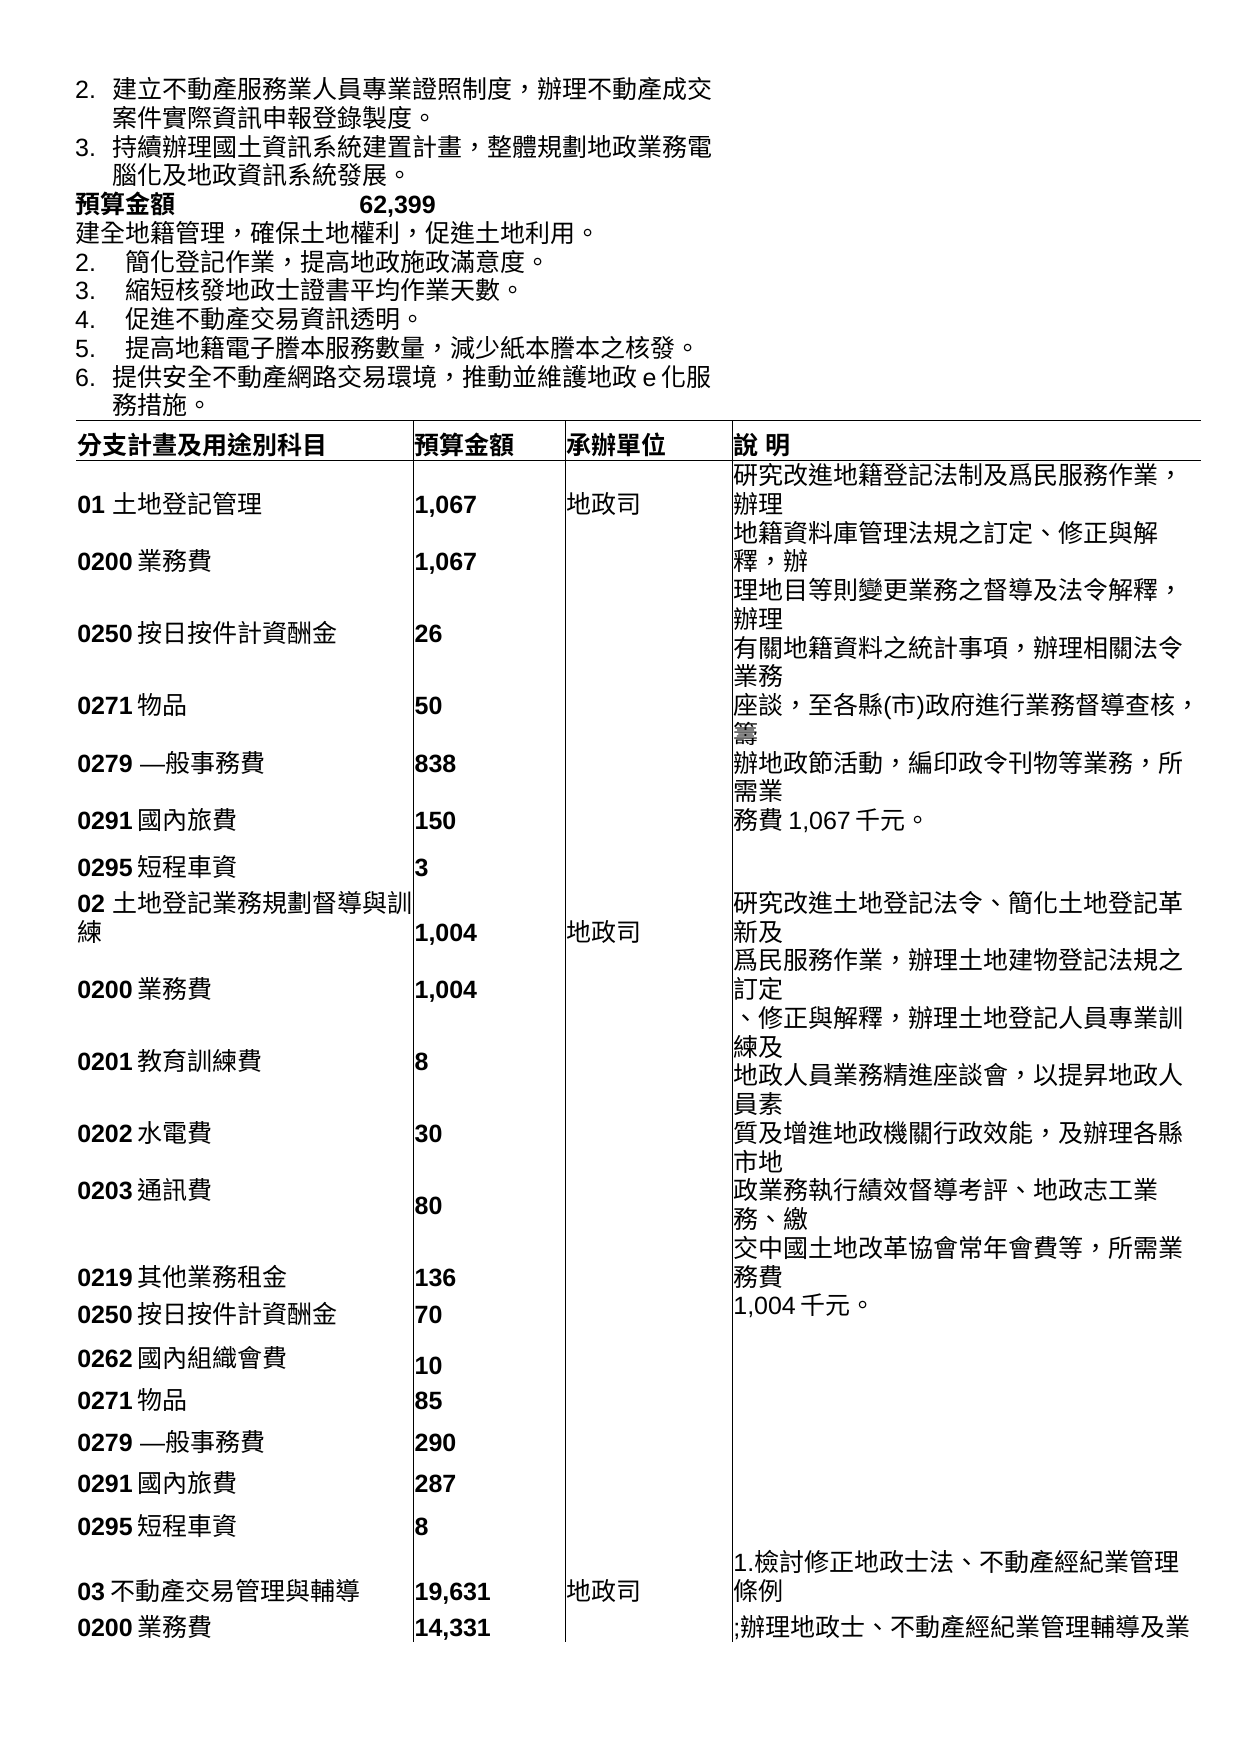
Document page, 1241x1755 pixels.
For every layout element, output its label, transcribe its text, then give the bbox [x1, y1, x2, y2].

table_cell 50 [414, 691, 565, 748]
table_cell [566, 1119, 732, 1176]
table_cell 地政司 [566, 1548, 732, 1605]
table_cell 0203通訊費 [76, 1176, 413, 1234]
table_cell [566, 1421, 732, 1463]
table_cell 政業務執行績效督導考評、地政志工業務、繳 [733, 1176, 1201, 1234]
table_cell [733, 1463, 1201, 1504]
table_cell [566, 519, 732, 576]
table_cell 70 [414, 1291, 565, 1338]
table_cell 03不動產交易管理與輔導 [76, 1548, 413, 1605]
table_cell 1.檢討修正地政士法、不動產經紀業管理條例 [733, 1548, 1201, 1605]
table_cell [566, 845, 732, 889]
table_cell [733, 1338, 1201, 1379]
table_cell 8 [414, 1504, 565, 1548]
text 6. 提供安全不動產網路交易環境，推動並維護地政e化服 務措施。 [75, 362, 1166, 420]
table_cell [566, 1504, 732, 1548]
table_cell 19,631 [414, 1548, 565, 1605]
table_header 分支計晝及用途別科目 [76, 421, 413, 460]
table_cell 290 [414, 1421, 565, 1463]
table_cell 80 [414, 1176, 565, 1234]
table_cell 爲民服務作業，辦理土地建物登記法規之訂定 [733, 946, 1201, 1004]
table_cell 0250按日按件計資酬金 [76, 576, 413, 691]
table_cell [733, 1421, 1201, 1463]
table_cell 0200業務費 [76, 1605, 413, 1642]
text 5. 提高地籍電子謄本服務數量，減少紙本謄本之核發。 [75, 334, 1166, 362]
table_cell [566, 576, 732, 691]
table_cell ;辦理地政士、不動產經紀業管理輔導及業 [733, 1605, 1201, 1642]
table_header 預算金額 [414, 421, 565, 460]
table_cell 10 [414, 1338, 565, 1379]
table_cell 8 [414, 1004, 565, 1119]
text 2. 簡化登記作業，提高地政施政滿意度。 [75, 247, 1166, 276]
table_cell 務費1,067千元。 [733, 806, 1201, 845]
table_cell 0271物品 [76, 691, 413, 748]
table_cell 838 [414, 749, 565, 806]
table_cell 1,067 [414, 519, 565, 576]
text 3. 持續辦理國土資訊系統建置計畫，整體規劃地政業務電 腦化及地政資訊系統發展。 [75, 132, 1166, 190]
table_cell [733, 1380, 1201, 1421]
table_cell 地政司 [566, 461, 732, 518]
table_cell 0291國內旅費 [76, 1463, 413, 1504]
table_cell 3 [414, 845, 565, 889]
table_cell 0202水電費 [76, 1119, 413, 1176]
table_cell [566, 1463, 732, 1504]
table_cell [566, 1338, 732, 1379]
table_cell [733, 845, 1201, 889]
table_cell [566, 1380, 732, 1421]
table_cell [566, 1004, 732, 1119]
table_cell [566, 691, 732, 748]
text 2. 建立不動產服務業人員專業證照制度，辦理不動產成交 案件實際資訊申報登錄製度。 [75, 75, 1166, 132]
table_cell 1,067 [414, 461, 565, 518]
table_cell 30 [414, 1119, 565, 1176]
table_cell 0200業務費 [76, 519, 413, 576]
text 3. 縮短核發地政士證書平均作業天數。 [75, 276, 1166, 305]
table_cell 02 土地登記業務規劃督導與訓練 [76, 889, 413, 946]
table_cell 0201教育訓練費 [76, 1004, 413, 1119]
table_cell 交中國土地改革協會常年會費等，所需業務費 [733, 1234, 1201, 1291]
table_header 承辦單位 [566, 421, 732, 460]
table_cell 0200業務費 [76, 946, 413, 1004]
table_cell [566, 1234, 732, 1291]
text 4. 促進不動產交易資訊透明。 [75, 305, 1166, 334]
table_cell 質及增進地政機關行政效能，及辦理各縣市地 [733, 1119, 1201, 1176]
table_cell 0271物品 [76, 1380, 413, 1421]
table_cell [566, 1291, 732, 1338]
table_cell 0279 —般事務費 [76, 749, 413, 806]
table_cell 0295短程車資 [76, 1504, 413, 1548]
text 預算金額 62,399 [75, 190, 1166, 219]
table_cell [566, 1605, 732, 1642]
table_cell 0279 —般事務費 [76, 1421, 413, 1463]
table_cell 1,004 [414, 889, 565, 946]
table_cell 理地目等則變更業務之督導及法令解釋，辦理 有關地籍資料之統計事項，辦理相關法令業務 [733, 576, 1201, 691]
table_cell 辦地政節活動，編印政令刊物等業務，所需業 [733, 749, 1201, 806]
table_cell 1,004 [414, 946, 565, 1004]
text 建全地籍管理，確保土地權利，促進土地利用。 [75, 219, 1166, 247]
table_cell 26 [414, 576, 565, 691]
table_header 說 明 [733, 421, 1201, 460]
table_cell 14,331 [414, 1605, 565, 1642]
table_cell 85 [414, 1380, 565, 1421]
table_cell [566, 749, 732, 806]
table_cell 0219其他業務租金 [76, 1234, 413, 1291]
table_cell 硏究改進地籍登記法制及爲民服務作業，辦理 [733, 461, 1201, 518]
table_cell 0262國內組織會費 [76, 1338, 413, 1379]
table_cell [566, 946, 732, 1004]
table_cell 座談，至各縣(市)政府進行業務督導查核，籌 [733, 691, 1201, 748]
table_cell 1,004千元。 [733, 1291, 1201, 1338]
table_cell 地籍資料庫管理法規之訂定、修正與解釋，辦 [733, 519, 1201, 576]
table_cell 0291國內旅費 [76, 806, 413, 845]
table_cell [566, 806, 732, 845]
table_cell [566, 1176, 732, 1234]
table_cell 150 [414, 806, 565, 845]
table_cell 287 [414, 1463, 565, 1504]
table_cell [733, 1504, 1201, 1548]
table_cell 硏究改進土地登記法令、簡化土地登記革新及 [733, 889, 1201, 946]
table_cell 、修正與解釋，辦理土地登記人員專業訓練及 地政人員業務精進座談會，以提昇地政人員素 [733, 1004, 1201, 1119]
table_cell 01 土地登記管理 [76, 461, 413, 518]
table_cell 地政司 [566, 889, 732, 946]
table_cell 0250按日按件計資酬金 [76, 1291, 413, 1338]
table_cell 0295短程車資 [76, 845, 413, 889]
table_cell 136 [414, 1234, 565, 1291]
